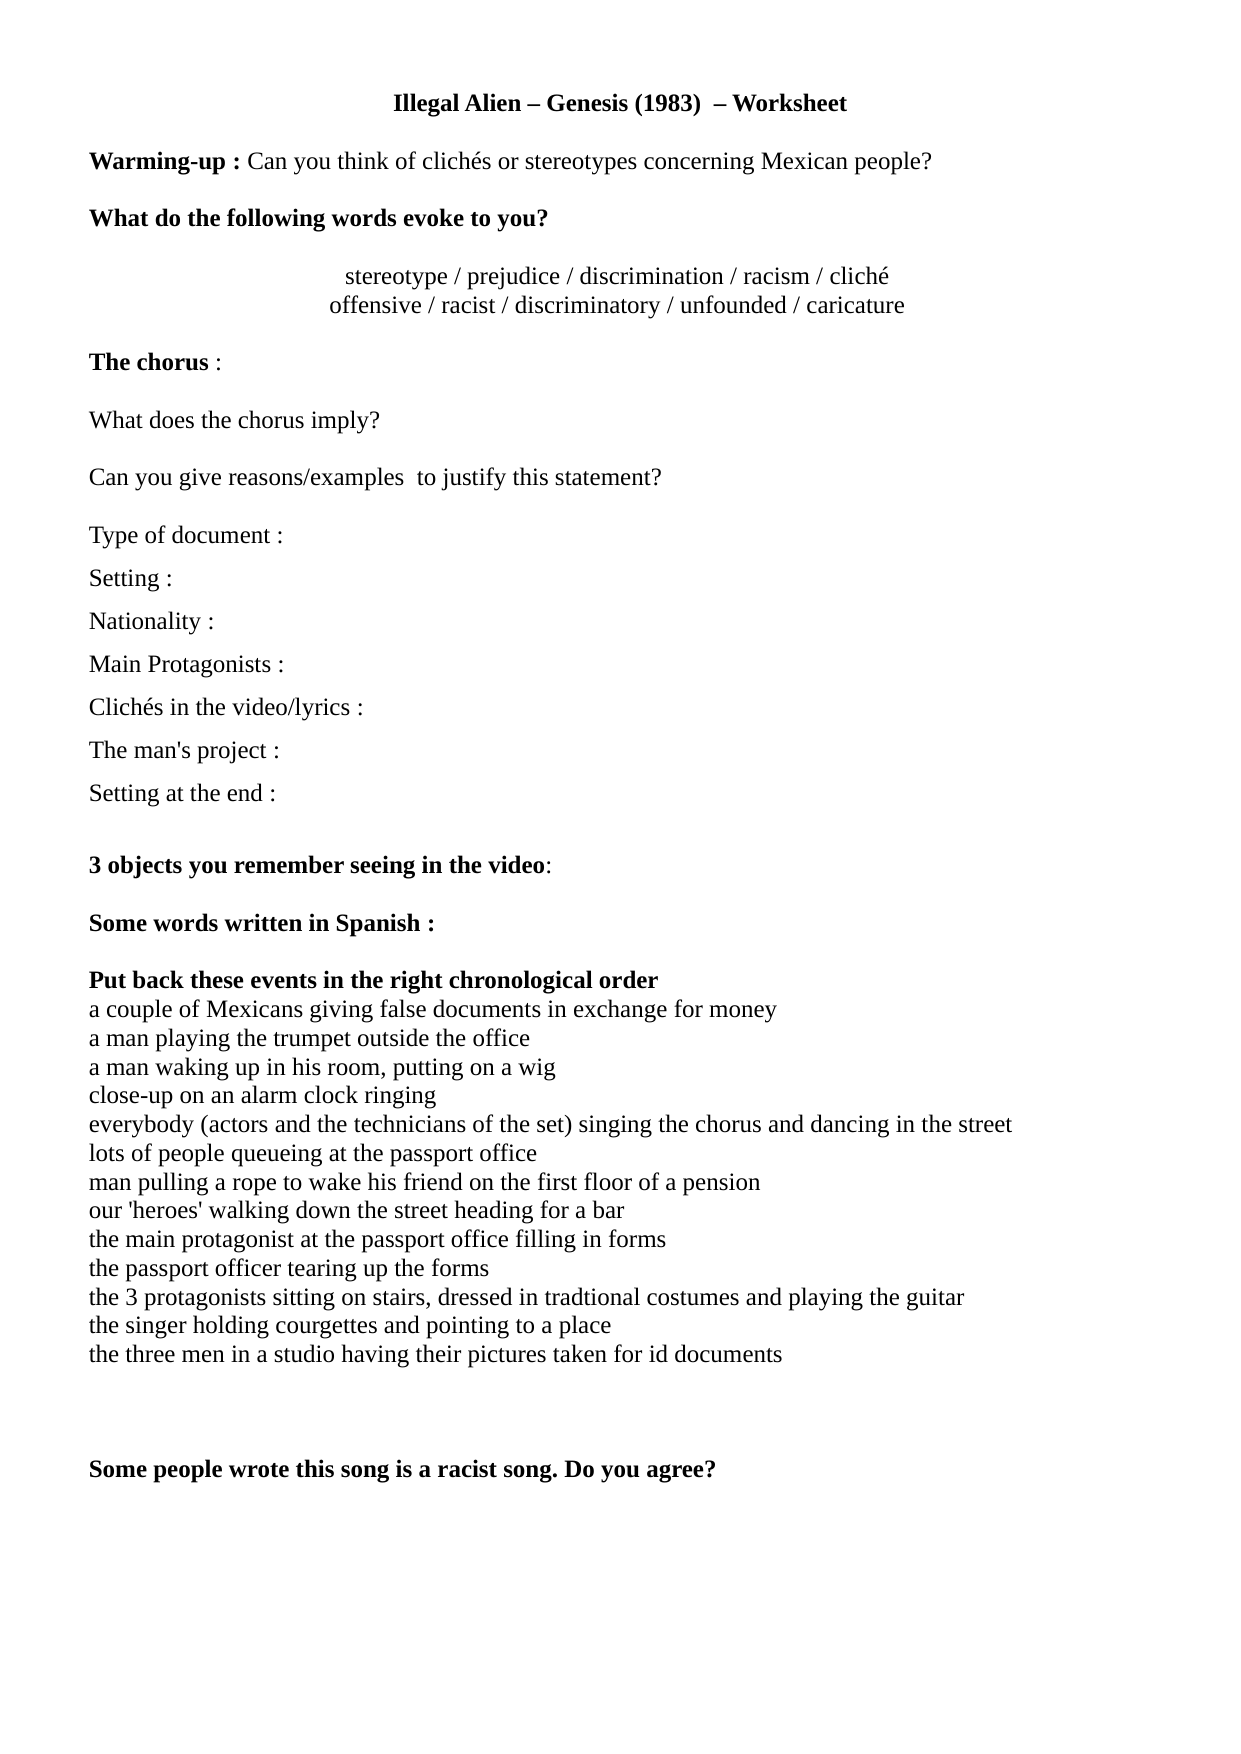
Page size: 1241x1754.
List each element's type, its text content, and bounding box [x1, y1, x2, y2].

text Put back these events in the right chronological order [88, 965, 1152, 994]
text Warming-up : Can you think of clichés or stereotypes concerning Mexican people? [88, 146, 1152, 175]
text everybody (actors and the technicians of the set) singing the chorus and dancing in the street [88, 1109, 1152, 1138]
text The man's project : [88, 735, 1152, 764]
text Can you give reasons/examples to justify this statement? [88, 462, 1152, 491]
text the main protagonist at the passport office filling in forms [88, 1224, 1152, 1253]
text Some people wrote this song is a racist song. Do you agree? [88, 1454, 1152, 1483]
text the 3 protagonists sitting on stairs, dressed in tradtional costumes and playing the guitar [88, 1282, 1152, 1310]
text Setting at the end : [88, 778, 1152, 807]
text What do the following words evoke to you? [88, 203, 1152, 232]
text 3 objects you remember seeing in the video: [88, 850, 1152, 879]
text man pulling a rope to wake his friend on the first floor of a pension [88, 1167, 1152, 1195]
text stereotype / prejudice / discrimination / racism / cliché [88, 232, 1152, 290]
text close-up on an alarm clock ringing [88, 1080, 1152, 1109]
text our 'heroes' walking down the street heading for a bar [88, 1195, 1152, 1224]
text Setting : [88, 563, 1152, 592]
text The chorus : What does the chorus imply? [88, 347, 1152, 433]
text lots of people queueing at the passport office [88, 1138, 1152, 1167]
text the singer holding courgettes and pointing to a place [88, 1310, 1152, 1339]
text Main Protagonists : [88, 649, 1152, 678]
text Nationality : [88, 606, 1152, 635]
text the passport officer tearing up the forms [88, 1253, 1152, 1282]
text a man playing the trumpet outside the office [88, 1023, 1152, 1052]
text Clichés in the video/lyrics : [88, 692, 1152, 721]
text the three men in a studio having their pictures taken for id documents [88, 1339, 1152, 1368]
text Illegal Alien – Genesis (1983) – Worksheet [88, 88, 1152, 117]
text a couple of Mexicans giving false documents in exchange for money [88, 994, 1152, 1023]
text offensive / racist / discriminatory / unfounded / caricature [88, 290, 1152, 318]
text Some words written in Spanish : [88, 908, 1152, 937]
text Type of document : [88, 520, 1152, 548]
text a man waking up in his room, putting on a wig [88, 1052, 1152, 1080]
